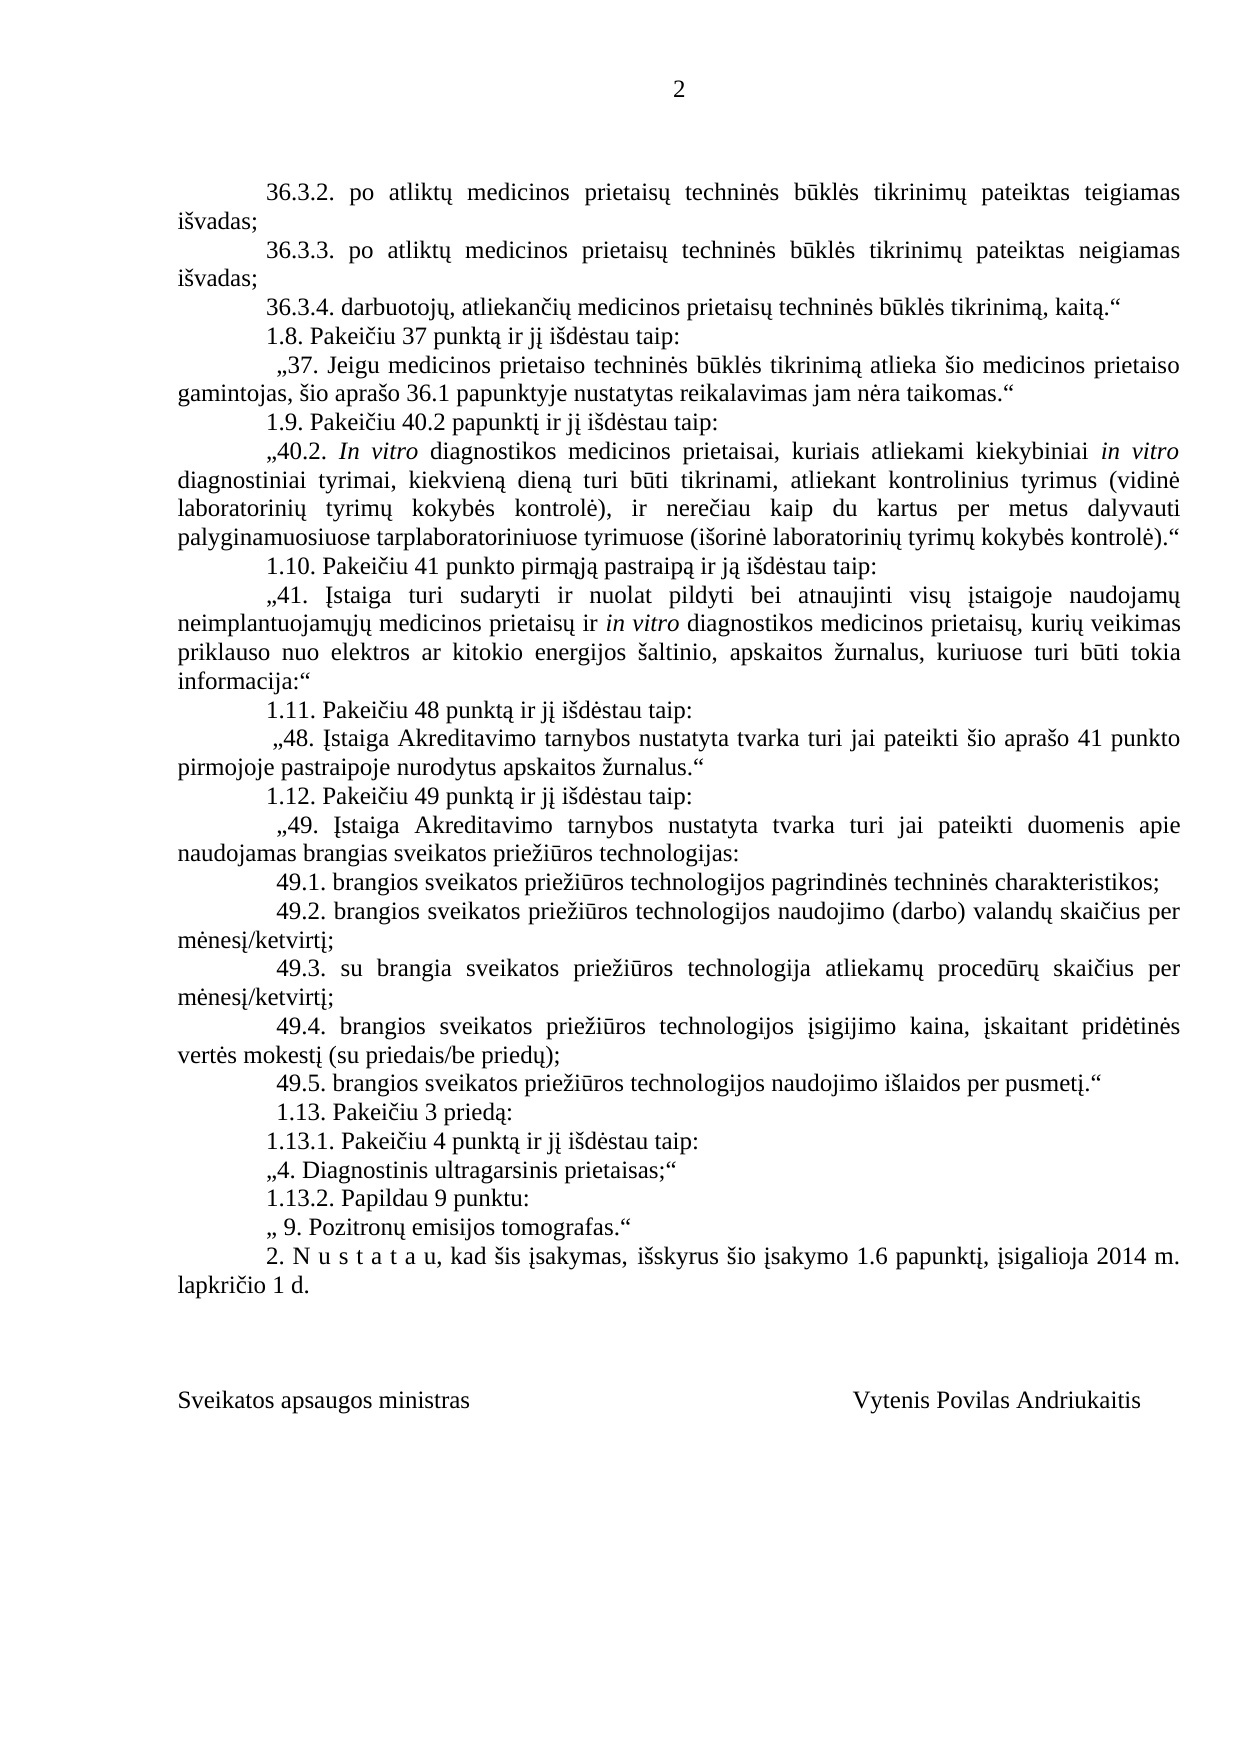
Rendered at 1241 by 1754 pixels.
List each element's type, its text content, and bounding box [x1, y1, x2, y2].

text 2. N u s t a t a u, kad šis įsakymas, išskyrus šio įsakymo 1.6 papunktį, įsigalioja 2014 m. lapkričio 1 d. [177, 1241, 1181, 1298]
text 1.13. Pakeičiu 3 priedą: [177, 1097, 1181, 1126]
text 49.5. brangios sveikatos priežiūros technologijos naudojimo išlaidos per pusmetį.“ [177, 1068, 1181, 1097]
text 1.12. Pakeičiu 49 punktą ir jį išdėstau taip: [266, 781, 1181, 810]
text „49. Įstaiga Akreditavimo tarnybos nustatyta tvarka turi jai pateikti duomenis apie naudojamas brangias sveikatos priežiūros technologijas: [177, 810, 1181, 867]
text 1.9. Pakeičiu 40.2 papunktį ir jį išdėstau taip: [266, 407, 1181, 436]
text „48. Įstaiga Akreditavimo tarnybos nustatyta tvarka turi jai pateikti šio aprašo 41 punkto pirmojoje pastraipoje nurodytus apskaitos žurnalus.“ [177, 723, 1181, 781]
text 36.3.3. po atliktų medicinos prietaisų techninės būklės tikrinimų pateiktas neigiamas išvadas; [177, 235, 1181, 292]
text 49.4. brangios sveikatos priežiūros technologijos įsigijimo kaina, įskaitant pridėtinės vertės mokestį (su priedais/be priedų); [177, 1011, 1181, 1068]
text 49.1. brangios sveikatos priežiūros technologijos pagrindinės techninės charakteristikos; [177, 867, 1181, 896]
text 49.2. brangios sveikatos priežiūros technologijos naudojimo (darbo) valandų skaičius per mėnesį/ketvirtį; [177, 896, 1181, 953]
text „ 9. Pozitronų emisijos tomografas.“ [177, 1212, 1181, 1241]
text 1.11. Pakeičiu 48 punktą ir jį išdėstau taip: [266, 695, 1181, 723]
text 1.8. Pakeičiu 37 punktą ir jį išdėstau taip: [266, 321, 1181, 350]
text 36.3.4. darbuotojų, atliekančių medicinos prietaisų techninės būklės tikrinimą, kaitą.“ [177, 292, 1181, 321]
text „4. Diagnostinis ultragarsinis prietaisas;“ [177, 1155, 1181, 1183]
text „41. Įstaiga turi sudaryti ir nuolat pildyti bei atnaujinti visų įstaigoje naudojamų neimplantuojamųjų medicinos prietaisų ir in vitro diagnostikos medicinos prietaisų, kurių veikimas priklauso nuo elektros ar kitokio energijos šaltinio, apskaitos žurnalus, kuriuose turi būti tokia informacija:“ [177, 580, 1181, 695]
text 36.3.2. po atliktų medicinos prietaisų techninės būklės tikrinimų pateiktas teigiamas išvadas; [177, 177, 1181, 235]
text 1.13.2. Papildau 9 punktu: [177, 1183, 1181, 1212]
text 1.10. Pakeičiu 41 punkto pirmąją pastraipą ir ją išdėstau taip: [266, 551, 1181, 580]
text 1.13.1. Pakeičiu 4 punktą ir jį išdėstau taip: [177, 1126, 1181, 1155]
text 49.3. su brangia sveikatos priežiūros technologija atliekamų procedūrų skaičius per mėnesį/ketvirtį; [177, 953, 1181, 1011]
text „37. Jeigu medicinos prietaiso techninės būklės tikrinimą atlieka šio medicinos prietaiso gamintojas, šio aprašo 36.1 papunktyje nustatytas reikalavimas jam nėra taikomas.“ [177, 350, 1181, 407]
text Sveikatos apsaugos ministras Vytenis Povilas Andriukaitis [177, 1385, 1181, 1413]
text „40.2. In vitro diagnostikos medicinos prietaisai, kuriais atliekami kiekybiniai in vitro diagnostiniai tyrimai, kiekvieną dieną turi būti tikrinami, atliekant kontrolinius tyrimus (vidinė laboratorinių tyrimų kokybės kontrolė), ir nerečiau kaip du kartus per metus dalyvauti palyginamuosiuose tarplaboratoriniuose tyrimuose (išorinė laboratorinių tyrimų kokybės kontrolė).“ [177, 436, 1181, 551]
